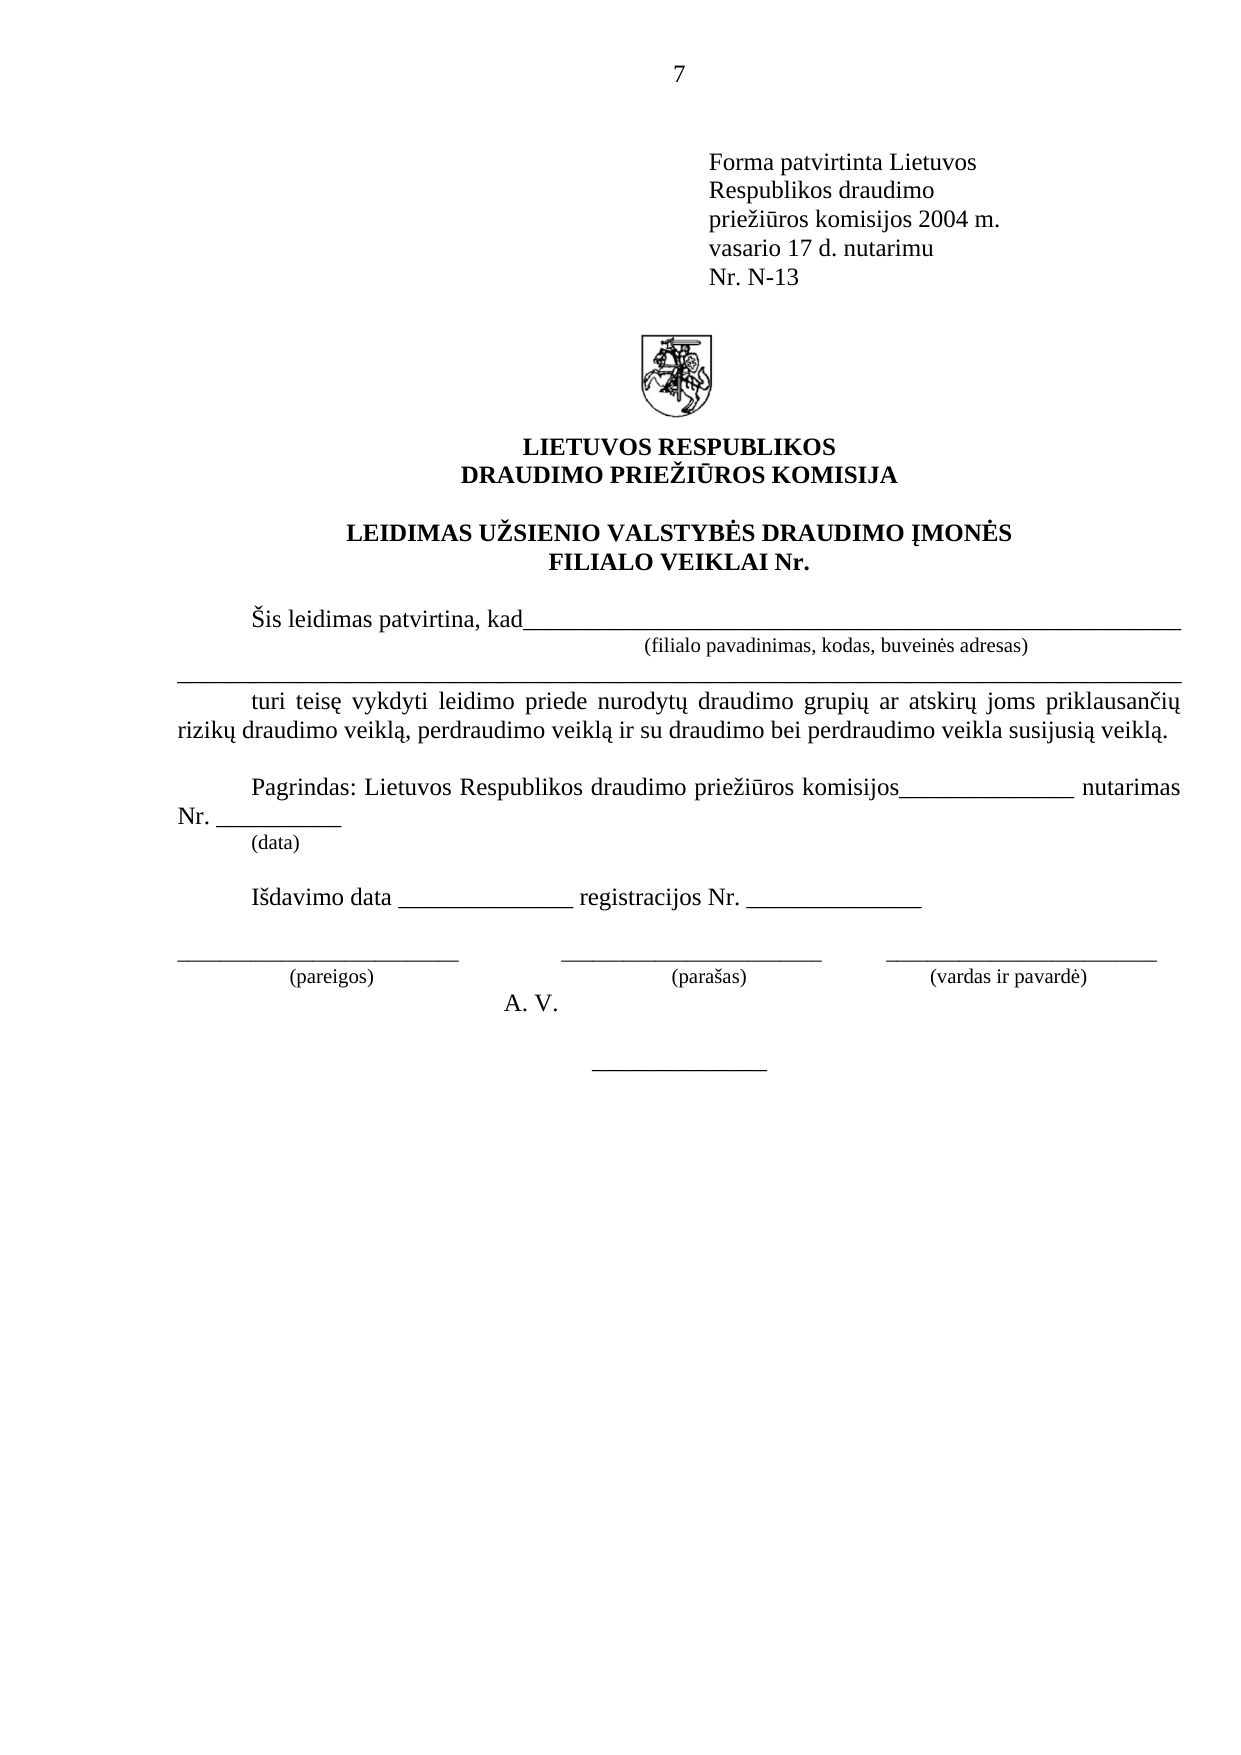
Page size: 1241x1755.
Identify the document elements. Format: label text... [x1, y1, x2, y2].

text Išdavimo data ______________ registracijos Nr. ______________ [177, 882, 1181, 911]
text Šis leidimas patvirtina, kad [177, 604, 1181, 633]
text Respublikos draudimo [177, 176, 1181, 204]
text priežiūros komisijos 2004 m. [177, 204, 1181, 233]
text Pagrindas: Lietuvos Respublikos draudimo priežiūros komisijos______________ nutarimas Nr. __________ [177, 772, 1181, 830]
text DRAUDIMO PRIEŽIŪROS KOMISIJA [177, 461, 1181, 489]
text (data) [177, 830, 1181, 854]
text LEIDIMAS UŽSIENIO VALSTYBĖS DRAUDIMO ĮMONĖS [177, 518, 1181, 547]
text A. V. [448, 988, 1181, 1017]
text (pareigos) (parašas) (vardas ir pavardė) [177, 964, 1181, 988]
text ___________________________ _________________________ __________________________ [177, 940, 1181, 964]
text Nr. N-13 [177, 262, 1181, 291]
text ______________ [177, 1046, 1181, 1074]
text Forma patvirtinta Lietuvos [177, 147, 1181, 176]
text vasario 17 d. nutarimu [177, 233, 1181, 262]
text (filialo pavadinimas, kodas, buveinės adresas) [177, 633, 1181, 657]
text LIETUVOS RESPUBLIKOS [177, 432, 1181, 461]
text FILIALO VEIKLAI Nr. [177, 547, 1181, 576]
text turi teisę vykdyti leidimo priede nurodytų draudimo grupių ar atskirų joms priklausančių rizikų draudimo veiklą, perdraudimo veiklą ir su draudimo bei perdraudimo veikla susijusią veiklą. [177, 686, 1181, 743]
